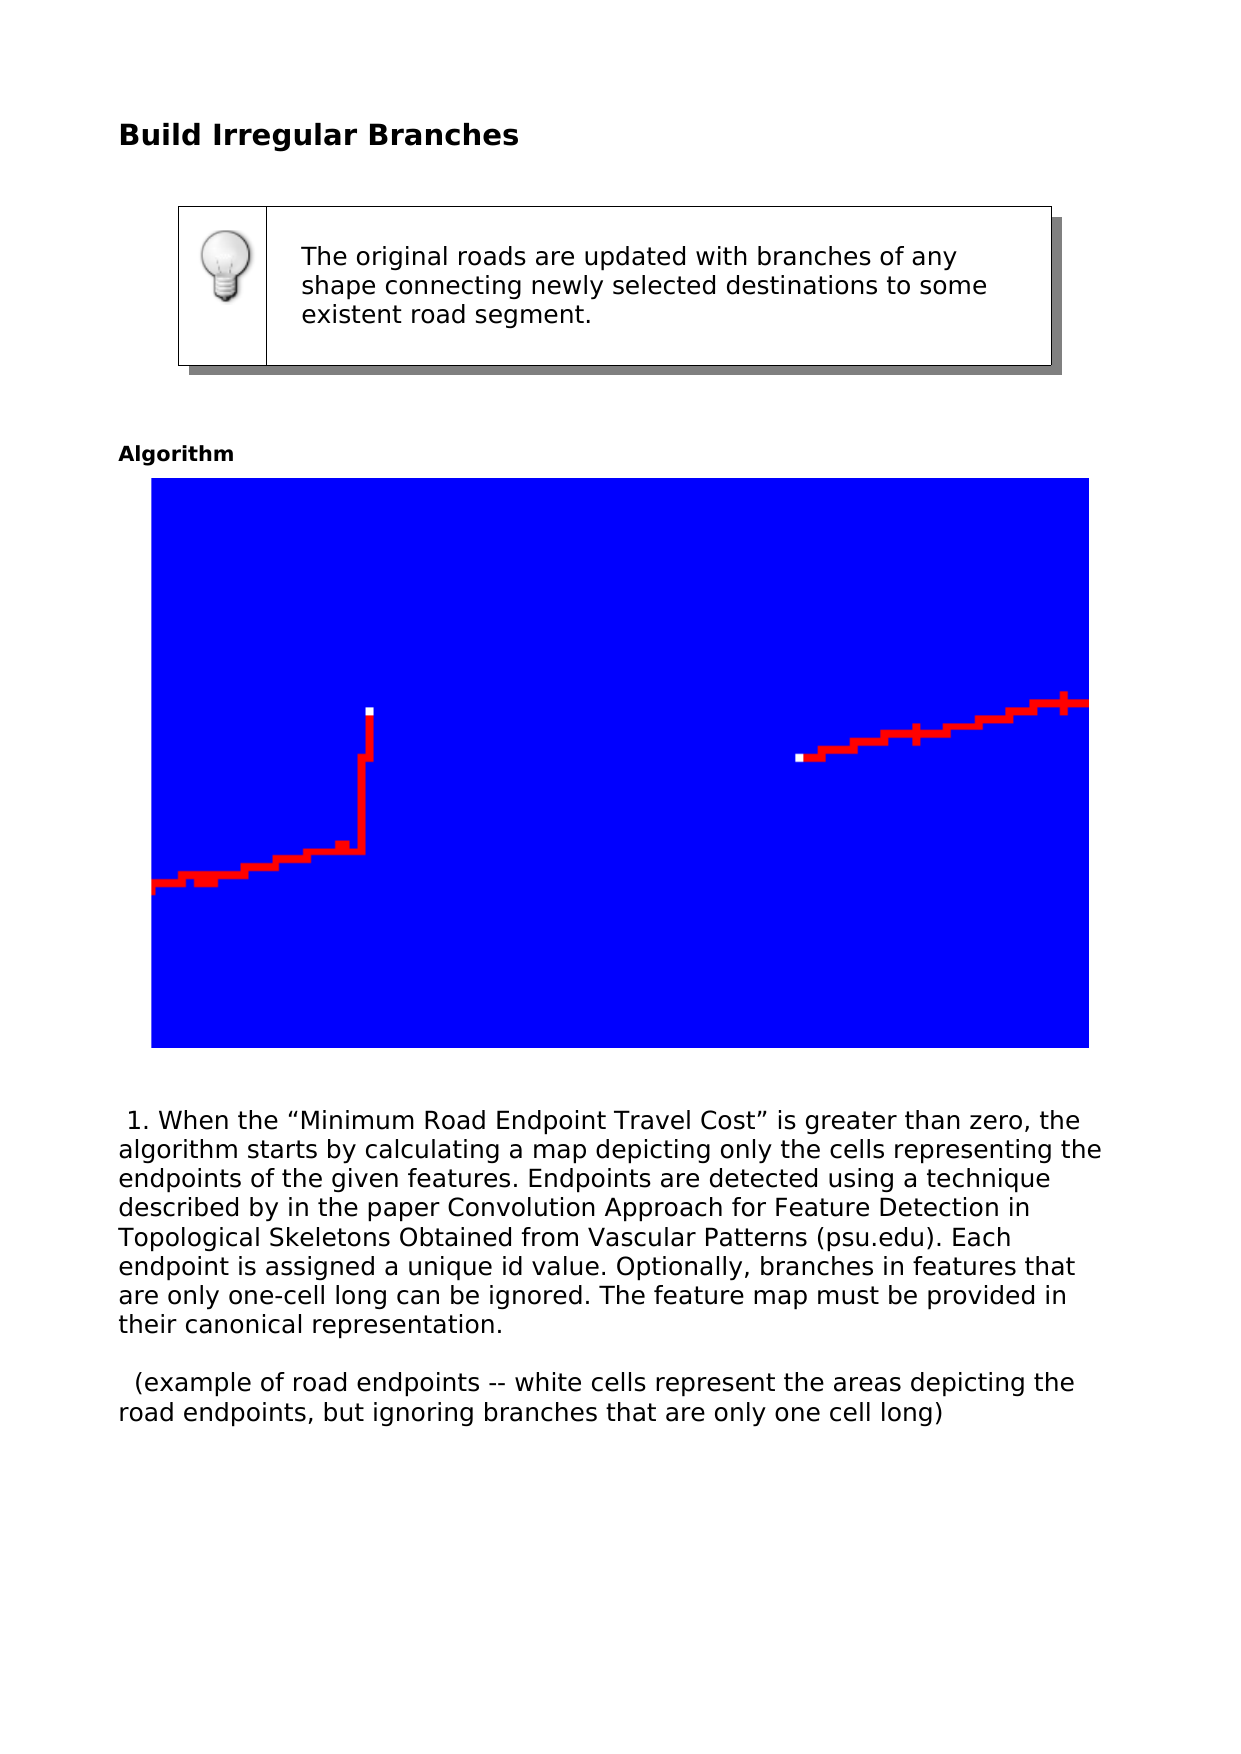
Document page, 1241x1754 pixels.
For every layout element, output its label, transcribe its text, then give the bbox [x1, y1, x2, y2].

picture [151, 478, 1089, 1048]
subtitle Build Irregular Branches [118, 118, 1122, 152]
text 1. When the “Minimum Road Endpoint Travel Cost” is greater than zero, the algorithm starts by calculating a map depicting only the cells representing the endpoints of the given features. Endpoints are detected using a technique described by in the paper Convolution Approach for Feature Detection in Topological Skeletons Obtained from Vascular Patterns (psu.edu). Each endpoint is assigned a unique id value. Optionally, branches in features that are only one-cell long can be ignored. The feature map must be provided in their canonical representation. (example of road endpoints -- white cells represent the areas depicting the road endpoints, but ignoring branches that are only one cell long) [118, 479, 1122, 1485]
picture [190, 230, 266, 305]
table_header [179, 207, 266, 365]
table_header The original roads are updated with branches of any shape connecting newly selected destinations to some existent road segment. [267, 207, 1051, 365]
subtitle Algorithm [118, 442, 1122, 466]
